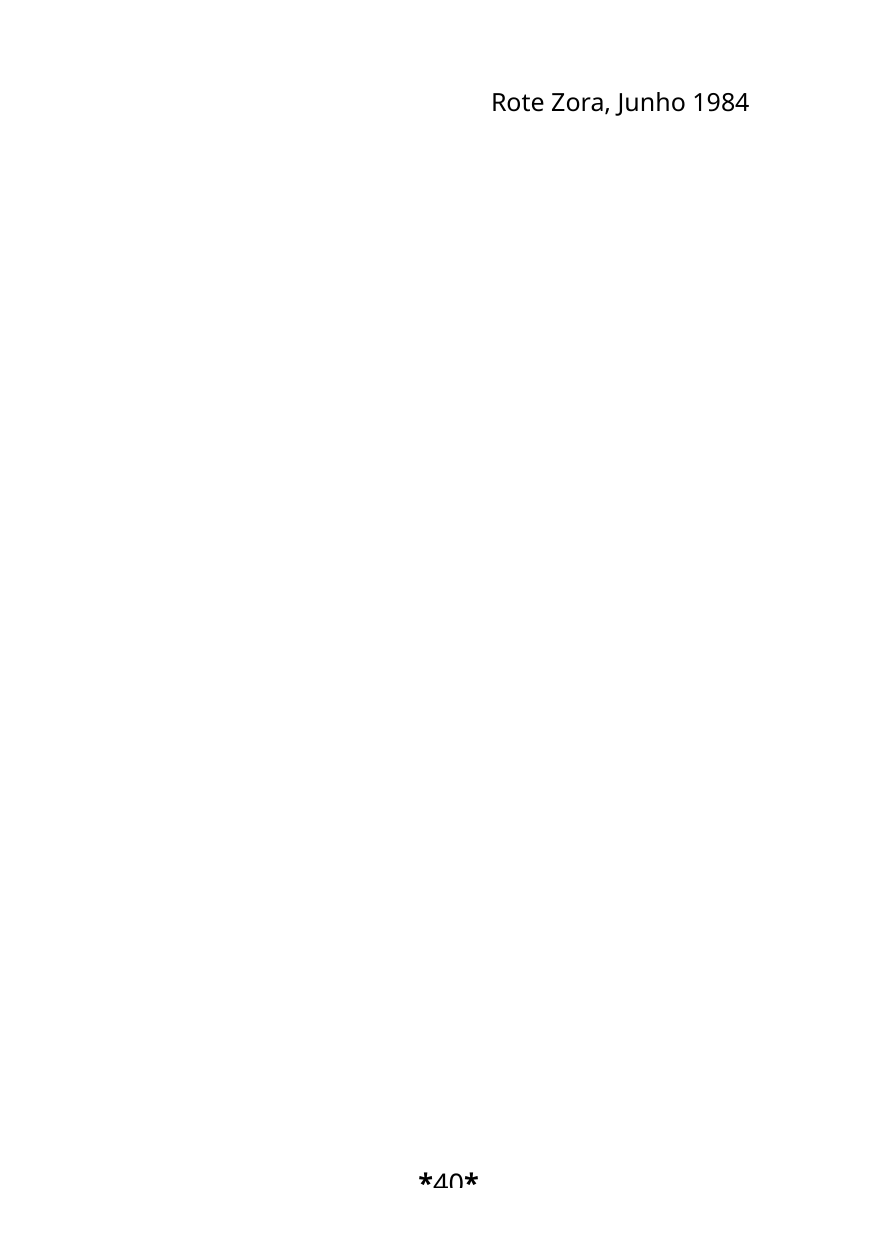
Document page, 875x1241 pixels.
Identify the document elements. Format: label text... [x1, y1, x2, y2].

text Rote Zora, Junho 1984 [81, 85, 756, 119]
